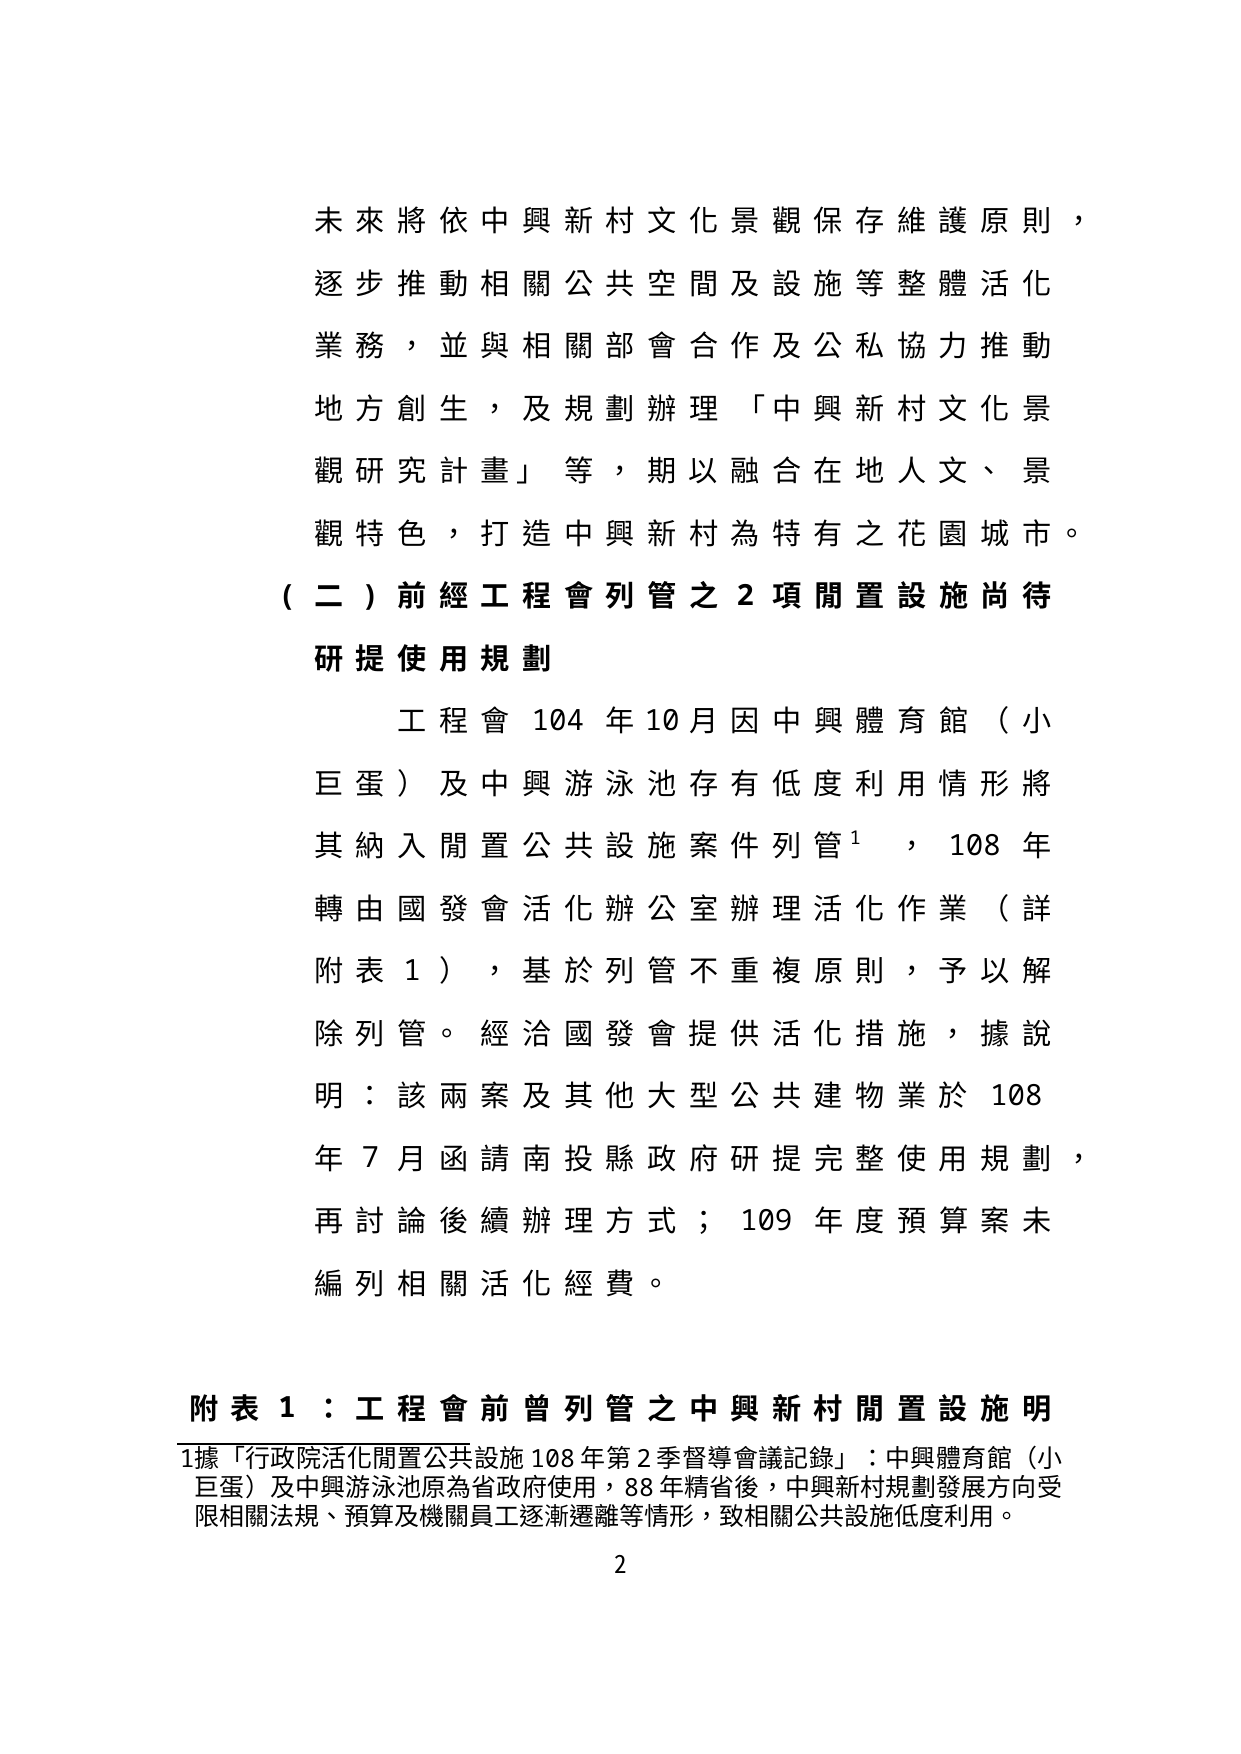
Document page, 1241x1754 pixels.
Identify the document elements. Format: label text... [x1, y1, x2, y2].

text 工程會104年10月因中興體育館（小巨蛋）及中興游泳池存有低度利用情形將其納入閒置公共設施案件列管，108年轉由國發會活化辦公室辦理活化作業（詳附表1），基於列管不重複原則，予以解除列管。經洽國發會提供活化措施，據說明：該兩案及其他大型公共建物業於108年7月函請南投縣政府研提完整使用規劃，再討論後續辦理方式；109年度預算案未編列相關活化經費。 [271, 677, 1058, 1302]
text 國發會於107年7月成立中興新村活化專案辦公室，並自108年1月1日起承接中興新村北、中核心區之維運管理及活化工作，據說明：廳舍部分初期以公務機關優先恢復行政機能為目標，配合行政院組織改造，媒合組改機關優先進駐閒置廳舍，另協調機關合署辦公，充分運用辦公空間，並進行閒置廳舍修建，以活用更多辦公廳舍；宿舍部分則優先依組改後機關調配進駐需求，進行借用機關宿舍媒合，吸引公務人員進駐，以達有效管理與活化目標；未來將依中興新村文化景觀保存維護原則，逐步推動相關公共空間及設施等整體活化業務，並與相關部會合作及公私協力推動地方創生，及規劃辦理「中興新村文化景觀研究計畫」等，期以融合在地人文、景觀特色，打造中興新村為特有之花園城市。 [271, 177, 1058, 552]
text 據「行政院活化閒置公共設施108年第2季督導會議記錄」：中興體育館（小巨蛋）及中興游泳池原為省政府使用，88年精省後，中興新村規劃發展方向受限相關法規、預算及機關員工逐漸遷離等情形，致相關公共設施低度利用。 [179, 1444, 1063, 1532]
text ­附表1：工程會前曾列管之中興新村閒置設施明 [180, 1365, 1058, 1427]
text (二)前經工程會列管之2項閒置設施尚待研提使用規劃 [242, 552, 1058, 677]
